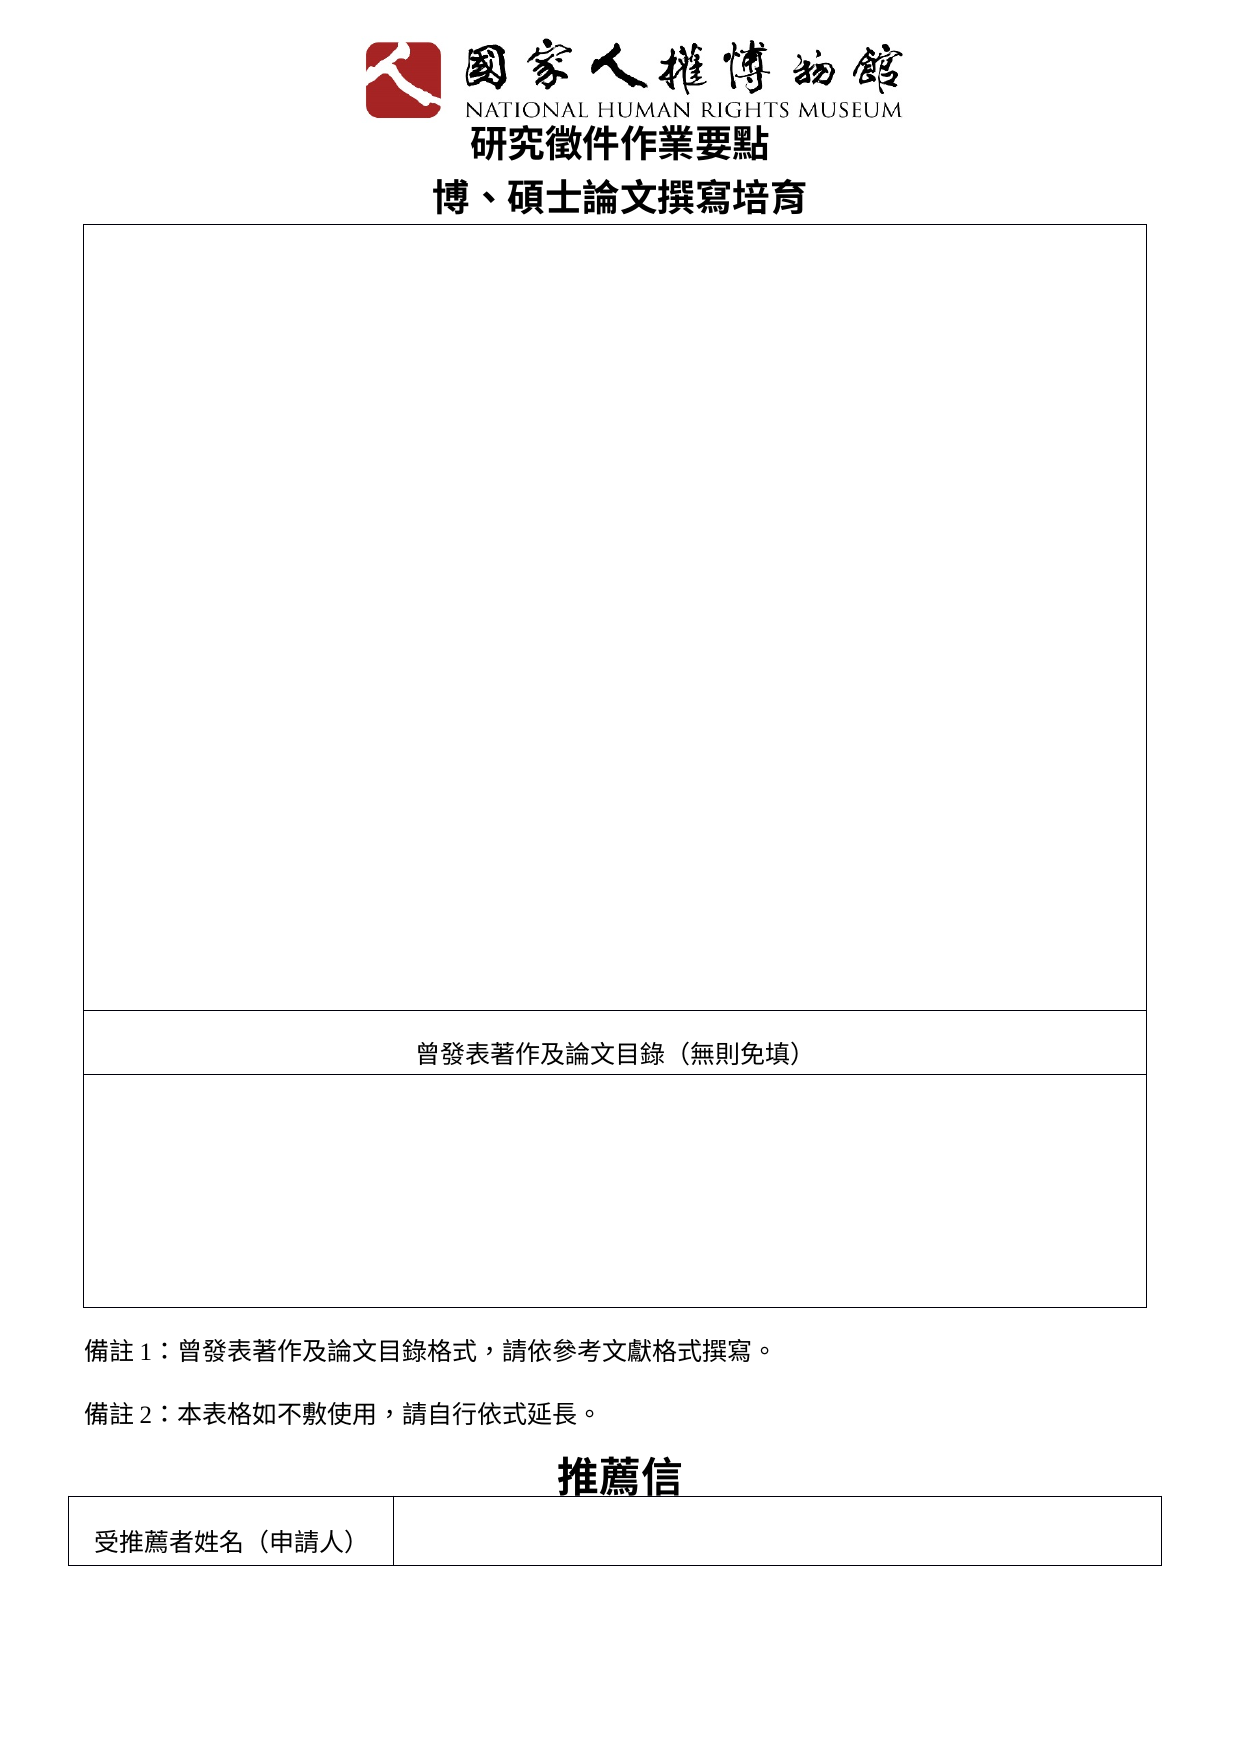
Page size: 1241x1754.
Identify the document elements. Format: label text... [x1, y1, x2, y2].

text 備註1：曾發表著作及論文目錄格式，請依參考文獻格式撰寫。 [84, 1308, 1053, 1371]
table_header [394, 1497, 1161, 1564]
table_cell 曾發表著作及論文目錄（無則免填） [84, 1011, 1146, 1074]
text 備註2：本表格如不敷使用，請自行依式延長。 [84, 1371, 1053, 1433]
text 推薦信 [187, 1433, 1053, 1496]
table_cell [84, 225, 1146, 1010]
table_cell [84, 1075, 1146, 1307]
table_header 受推薦者姓名（申請人） [69, 1497, 393, 1564]
